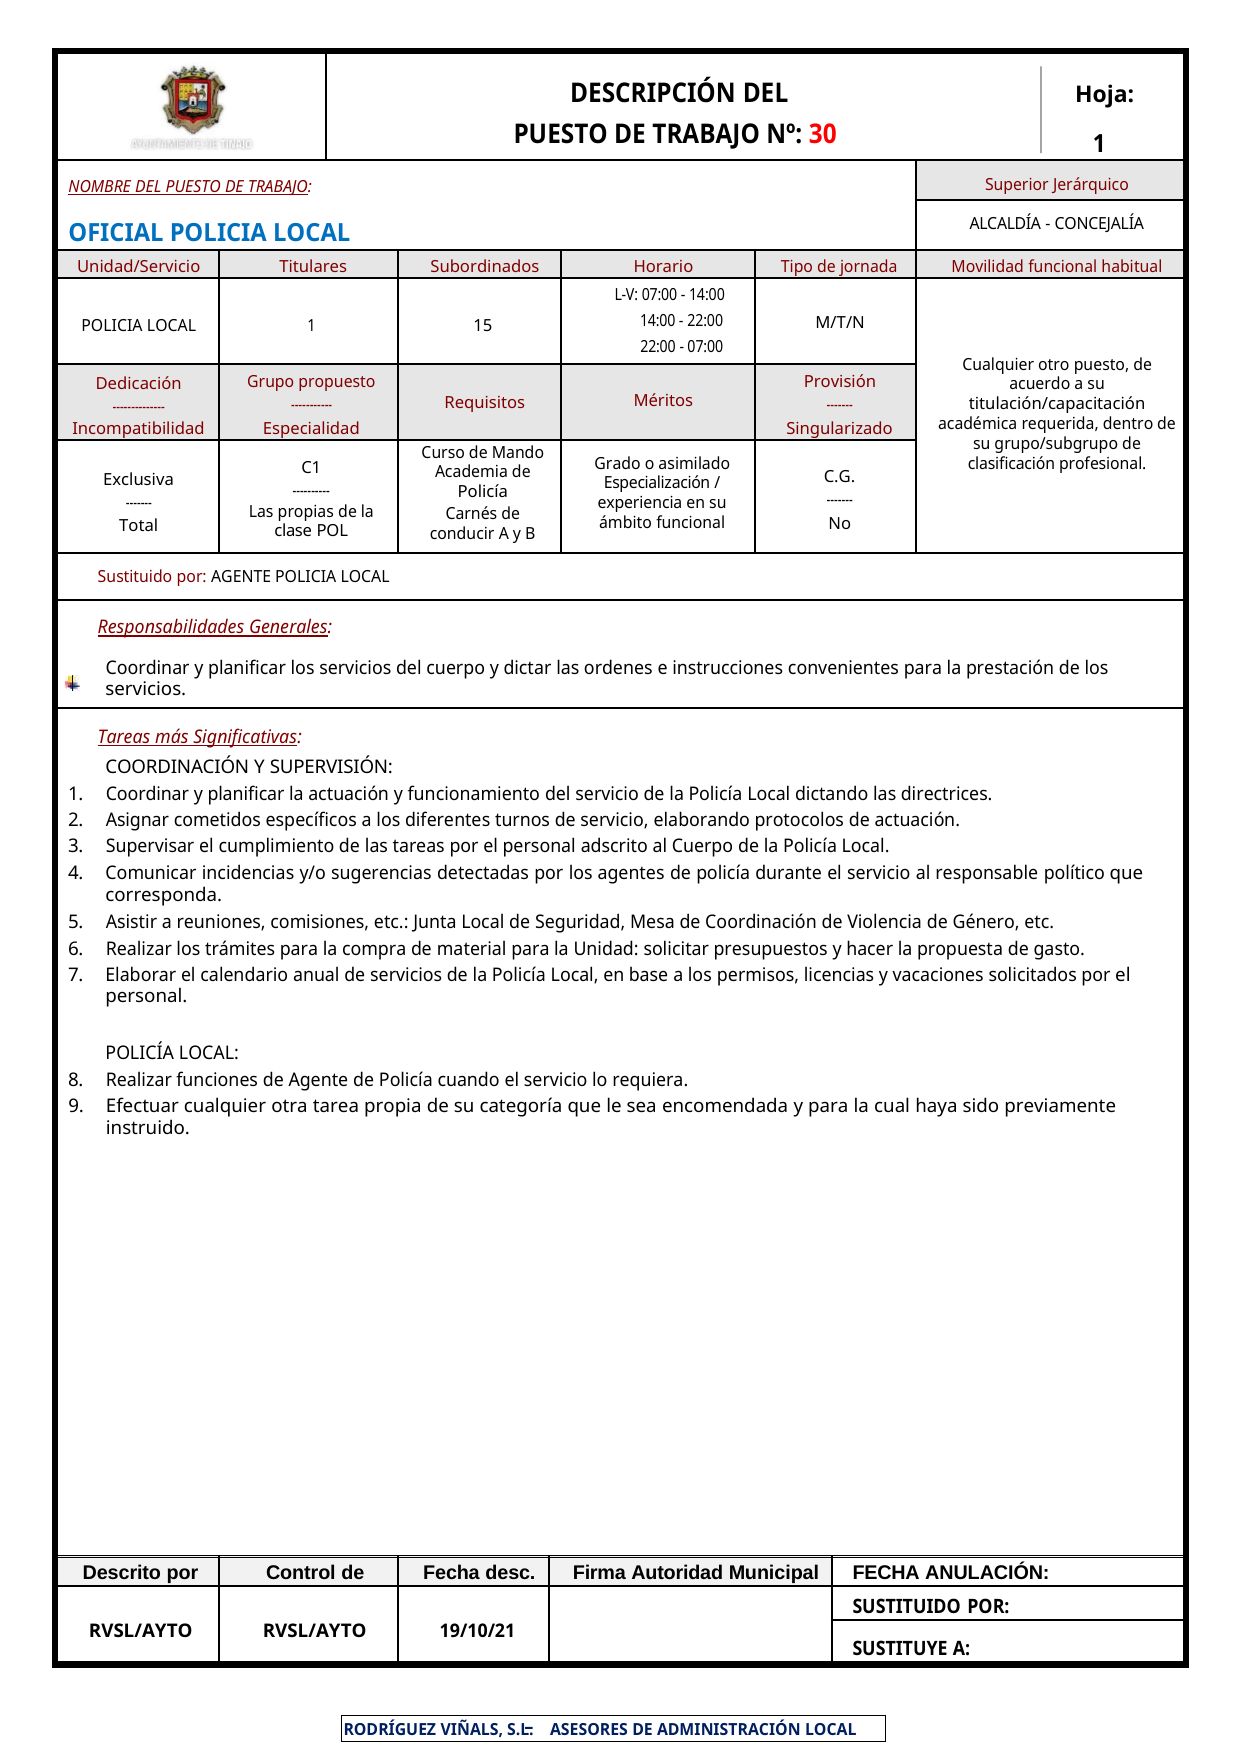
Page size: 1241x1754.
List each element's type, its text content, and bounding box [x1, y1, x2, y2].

table_cell Unidad/Servicio [58, 251, 218, 277]
table_cell 19/10/21 [399, 1587, 548, 1661]
table_cell Curso de Mando Academia de Policía Carnés de conducir A y B [399, 441, 560, 552]
table_cell SUSTITUYE A: [833, 1621, 1183, 1661]
table_cell Responsabilidades Generales: Coordinar y planificar los servicios del cuerpo y dictar las ordenes e instrucciones convenientes para la prestación de los servicios. [58, 601, 1183, 707]
table_cell [550, 1587, 831, 1661]
table_cell Provisión ------- Singularizado [756, 365, 915, 439]
table_cell Sustituido por: AGENTE POLICIA LOCAL [58, 554, 1183, 598]
table_cell RVSL/AYTO [220, 1587, 397, 1661]
table_cell L-V: 07:00 - 14:00 14:00 - 22:00 22:00 - 07:00 [562, 279, 754, 363]
table_cell Méritos [562, 365, 754, 439]
table_cell NOMBRE DEL PUESTO DE TRABAJO: OFICIAL POLICIA LOCAL [58, 161, 915, 249]
table_cell Exclusiva ------- Total [58, 441, 218, 552]
table_cell Control de [220, 1558, 397, 1585]
table_cell Tareas más Significativas: COORDINACIÓN Y SUPERVISIÓN: Coordinar y planificar la actuación y funcionamiento del servicio de la Policía Local dictando las directrices. Asignar cometidos específicos a los diferentes turnos de servicio, elaborando protocolos de actuación. Supervisar el cumplimiento de las tareas por el personal adscrito al Cuerpo de la Policía Local. Comunicar incidencias y/o sugerencias detectadas por los agentes de policía durante el servicio al responsable político que corresponda. Asistir a reuniones, comisiones, etc.: Junta Local de Seguridad, Mesa de Coordinación de Violencia de Género, etc. Realizar los trámites para la compra de material para la Unidad: solicitar presupuestos y hacer la propuesta de gasto. Elaborar el calendario anual de servicios de la Policía Local, en base a los permisos, licencias y vacaciones solicitados por el personal. POLICÍA LOCAL: Realizar funciones de Agente de Policía cuando el servicio lo requiera. Efectuar cualquier otra tarea propia de su categoría que le sea encomendada y para la cual haya sido previamente instruido. [58, 709, 1183, 1555]
table_cell Descrito por [58, 1558, 218, 1585]
table_cell Horario [562, 251, 754, 277]
table_cell M/T/N [756, 279, 915, 363]
table_cell 15 [399, 279, 560, 363]
table_cell POLICIA LOCAL [58, 279, 218, 363]
table_cell Movilidad funcional habitual [917, 251, 1183, 277]
table_cell FECHA ANULACIÓN: [833, 1558, 1183, 1585]
table_cell Fecha desc. [399, 1558, 548, 1585]
table_cell 1 [220, 279, 397, 363]
table_cell Requisitos [399, 365, 560, 439]
table_cell Tipo de jornada [756, 251, 915, 277]
table_cell ALCALDÍA - CONCEJALÍA [917, 201, 1183, 249]
table_cell RVSL/AYTO [58, 1587, 218, 1661]
table_cell Dedicación -------------- Incompatibilidad [58, 365, 218, 439]
table_cell Grupo propuesto ----------- Especialidad [220, 365, 397, 439]
table_cell C.G. ------- No [756, 441, 915, 552]
table_cell SUSTITUIDO POR: [833, 1587, 1183, 1619]
table_cell Grado o asimilado Especialización / experiencia en su ámbito funcional [562, 441, 754, 552]
table_header [58, 54, 325, 159]
table_cell Superior Jerárquico [917, 161, 1183, 199]
table_cell Titulares [220, 251, 397, 277]
table_cell Subordinados [399, 251, 560, 277]
table_cell Firma Autoridad Municipal [550, 1558, 831, 1585]
table_cell C1 ---------- Las propias de la clase POL [220, 441, 397, 552]
table_header DESCRIPCIÓN DEL Hoja: PUESTO DE TRABAJO Nº: 30 1 [327, 54, 1183, 159]
table_cell Cualquier otro puesto, de acuerdo a su titulación/capacitación académica requerida, dentro de su grupo/subgrupo de clasificación profesional. [917, 279, 1183, 552]
picture [127, 62, 259, 151]
